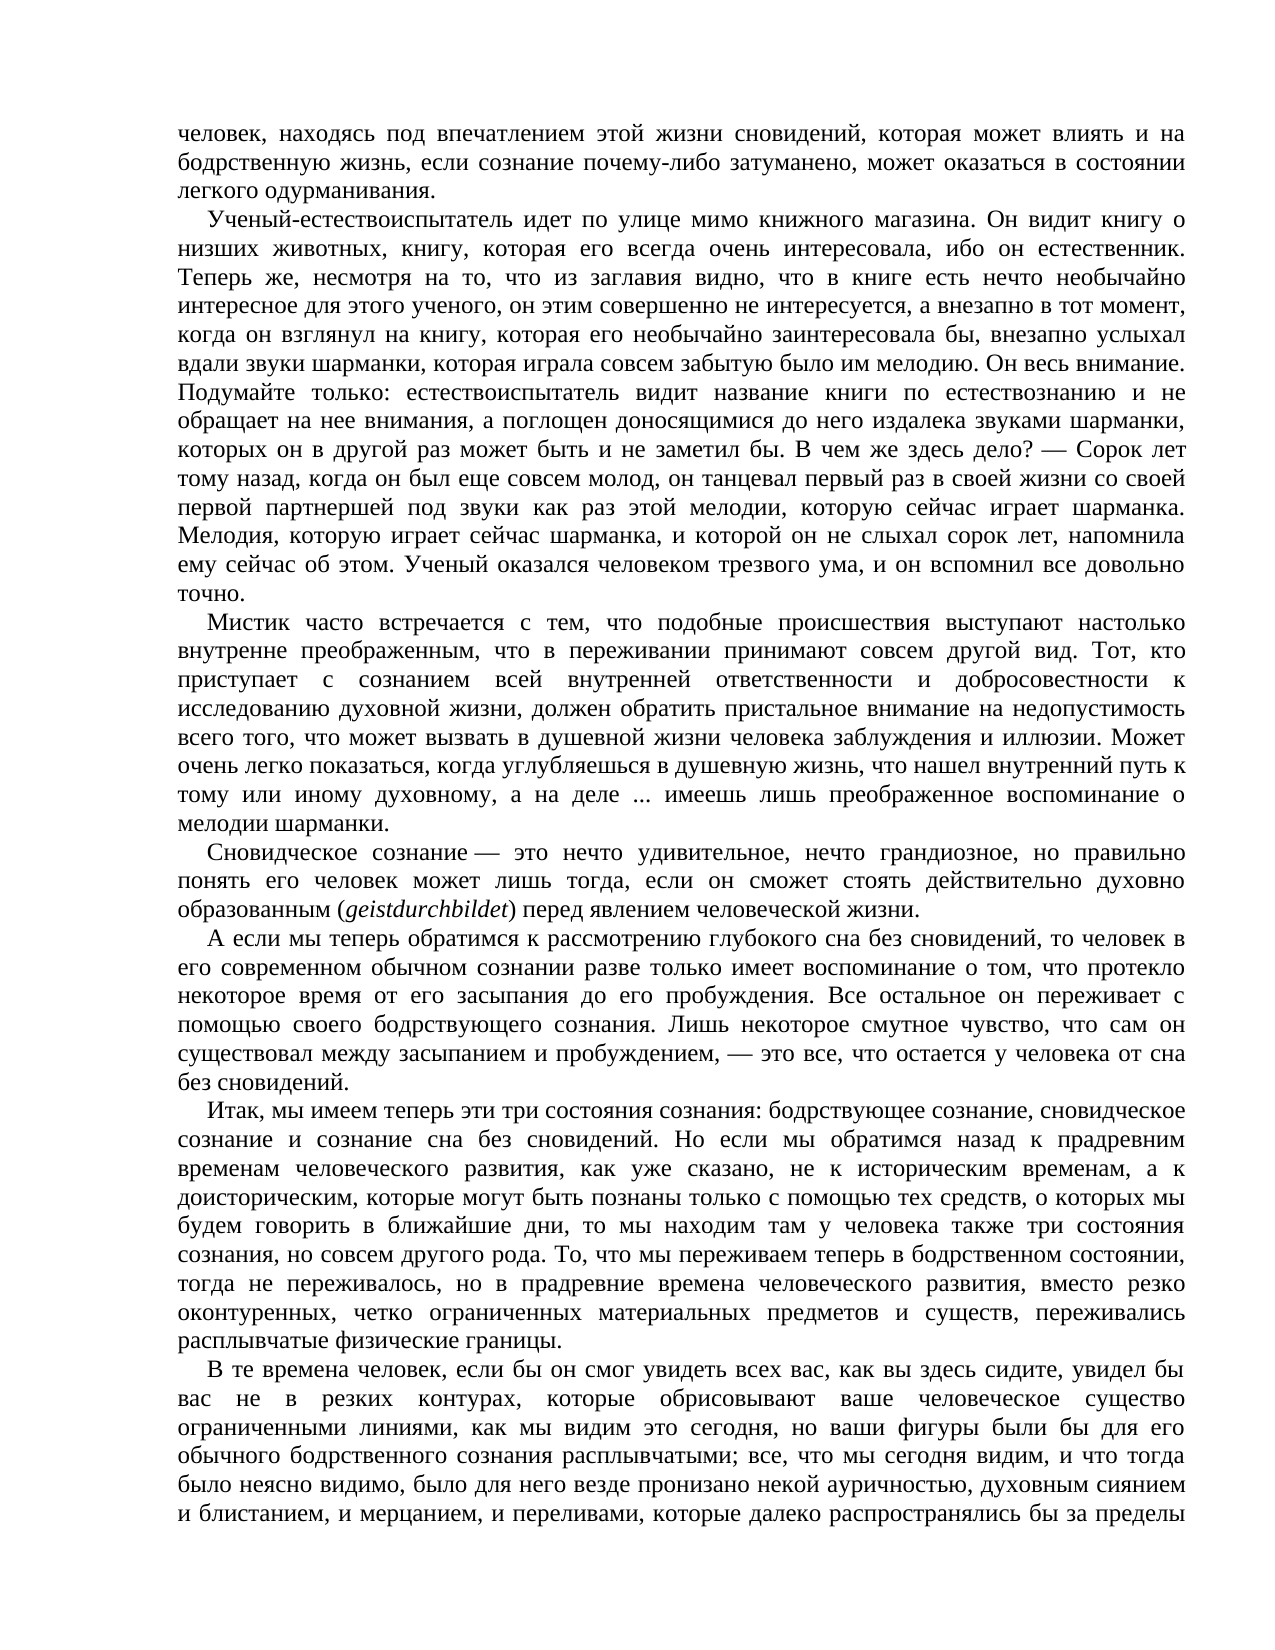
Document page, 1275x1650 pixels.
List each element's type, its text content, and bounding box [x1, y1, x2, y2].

text В те времена человек, если бы он смог увидеть всех вас, как вы здесь сидите, увидел бы вас не в резких контурах, которые обрисовывают ваше человеческое существо ограниченными линиями, как мы видим это сегодня, но ваши фигуры были бы для его обычного бодрственного сознания расплывчатыми; все, что мы сегодня видим, и что тогда было неясно видимо, было для него везде пронизано некой ауричностью, духовным сиянием и блистанием, и мерцанием, и переливами, которые далеко распространялись бы за пределы [177, 1354, 1186, 1527]
text Итак, мы имеем теперь эти три состояния сознания: бодрствующее сознание, сновидческое сознание и сознание сна без сновидений. Но если мы обратимся назад к прадревним временам человеческого развития, как уже сказано, не к историческим временам, а к доисторическим, которые могут быть познаны только с помощью тех средств, о которых мы будем говорить в ближайшие дни, то мы находим там у человека также три состояния сознания, но совсем другого рода. То, что мы переживаем теперь в бодрственном состоянии, тогда не переживалось, но в прадревние времена человеческого развития, вместо резко оконтуренных, четко ограниченных материальных предметов и существ, переживались расплывчатые физические границы. [177, 1096, 1186, 1354]
text Сновидческое сознание — это нечто удивительное, нечто грандиозное, но правильно понять его человек может лишь тогда, если он сможет стоять действительно духовно образованным (geistdurchbildet) перед явлением человеческой жизни. [177, 837, 1186, 923]
text Мистик часто встречается с тем, что подобные происшествия выступают настолько внутренне преображенным, что в переживании принимают совсем другой вид. Тот, кто приступает с сознанием всей внутренней ответственности и добросовестности к исследованию духовной жизни, должен обратить пристальное внимание на недопустимость всего того, что может вызвать в душевной жизни человека заблуждения и иллюзии. Может очень легко показаться, когда углубляешься в душевную жизнь, что нашел внутренний путь к тому или иному духовному, а на деле ... имеешь лишь преображенное воспоминание о мелодии шарманки. [177, 607, 1186, 837]
text Ученый-естествоиспытатель идет по улице мимо книжного магазина. Он видит книгу о низших животных, книгу, которая его всегда очень интересовала, ибо он естественник. Теперь же, несмотря на то, что из заглавия видно, что в книге есть нечто необычайно интересное для этого ученого, он этим совершенно не интересуется, а внезапно в тот момент, когда он взглянул на книгу, которая его необычайно заинтересовала бы, внезапно услыхал вдали звуки шарманки, которая играла совсем забытую было им мелодию. Он весь внимание. Подумайте только: естествоиспытатель видит название книги по естествознанию и не обращает на нее внимания, а поглощен доносящимися до него издалека звуками шарманки, которых он в другой раз может быть и не заметил бы. В чем же здесь дело? — Сорок лет тому назад, когда он был еще совсем молод, он танцевал первый раз в своей жизни со своей первой партнершей под звуки как раз этой мелодии, которую сейчас играет шарманка. Мелодия, которую играет сейчас шарманка, и которой он не слыхал сорок лет, напомнила ему сейчас об этом. Ученый оказался человеком трезвого ума, и он вспомнил все довольно точно. [177, 204, 1186, 607]
text А если мы теперь обратимся к рассмотрению глубокого сна без сновидений, то человек в его современном обычном сознании разве только имеет воспоминание о том, что протекло некоторое время от его засыпания до его пробуждения. Все остальное он переживает с помощью своего бодрствующего сознания. Лишь некоторое смутное чувство, что сам он существовал между засыпанием и пробуждением, — это все, что остается у человека от сна без сновидений. [177, 923, 1186, 1096]
text человек, находясь под впечатлением этой жизни сновидений, которая может влиять и на бодрственную жизнь, если сознание почему-либо затуманено, может оказаться в состоянии легкого одурманивания. [177, 118, 1186, 204]
